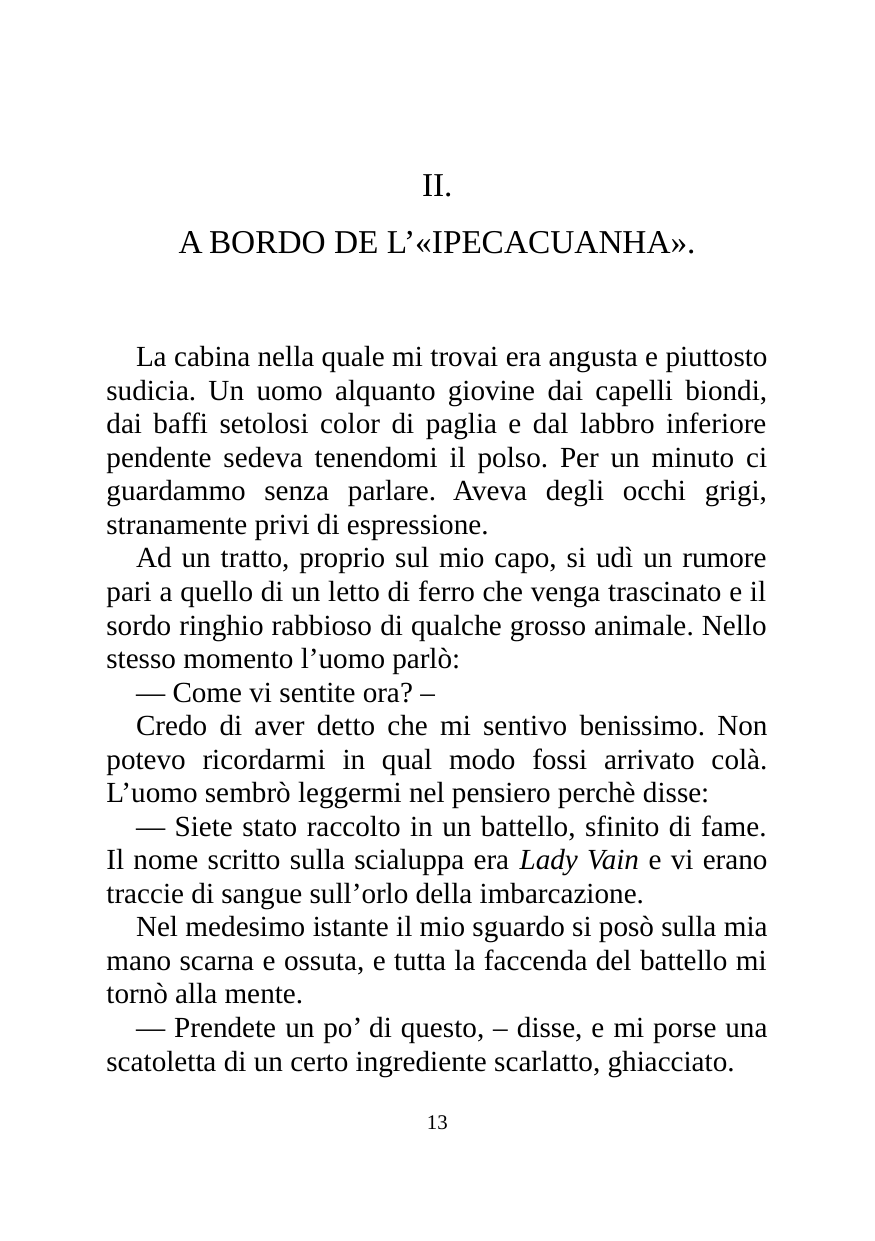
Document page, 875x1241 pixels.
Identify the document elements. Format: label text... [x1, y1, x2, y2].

text Nel medesimo istante il mio sguardo si posò sulla mia mano scarna e ossuta, e tutta la faccenda del battello mi tornò alla mente. [106, 909, 768, 1010]
text Ad un tratto, proprio sul mio capo, si udì un rumore pari a quello di un letto di ferro che venga trascinato e il sordo ringhio rabbioso di qualche grosso animale. Nello stesso momento l’uomo parlò: [106, 541, 768, 675]
text — Prendete un po’ di questo, – disse, e mi porse una scatoletta di un certo ingrediente scarlatto, ghiacciato. [106, 1010, 768, 1077]
text La cabina nella quale mi trovai era angusta e piuttosto sudicia. Un uomo alquanto giovine dai capelli biondi, dai baffi setolosi color di paglia e dal labbro inferiore pendente sedeva tenendomi il polso. Per un minuto ci guardammo senza parlare. Aveva degli occhi grigi, stranamente privi di espressione. [106, 339, 768, 541]
subtitle II. A BORDO DE L’«IPECACUANHA». [106, 165, 768, 261]
text — Come vi sentite ora? – [106, 675, 768, 708]
text Credo di aver detto che mi sentivo benissimo. Non potevo ricordarmi in qual modo fossi arrivato colà. L’uomo sembrò leggermi nel pensiero perchè disse: [106, 708, 768, 809]
text — Siete stato raccolto in un battello, sfinito di fame. Il nome scritto sulla scialuppa era Lady Vain e vi erano traccie di sangue sull’orlo della imbarcazione. [106, 809, 768, 909]
